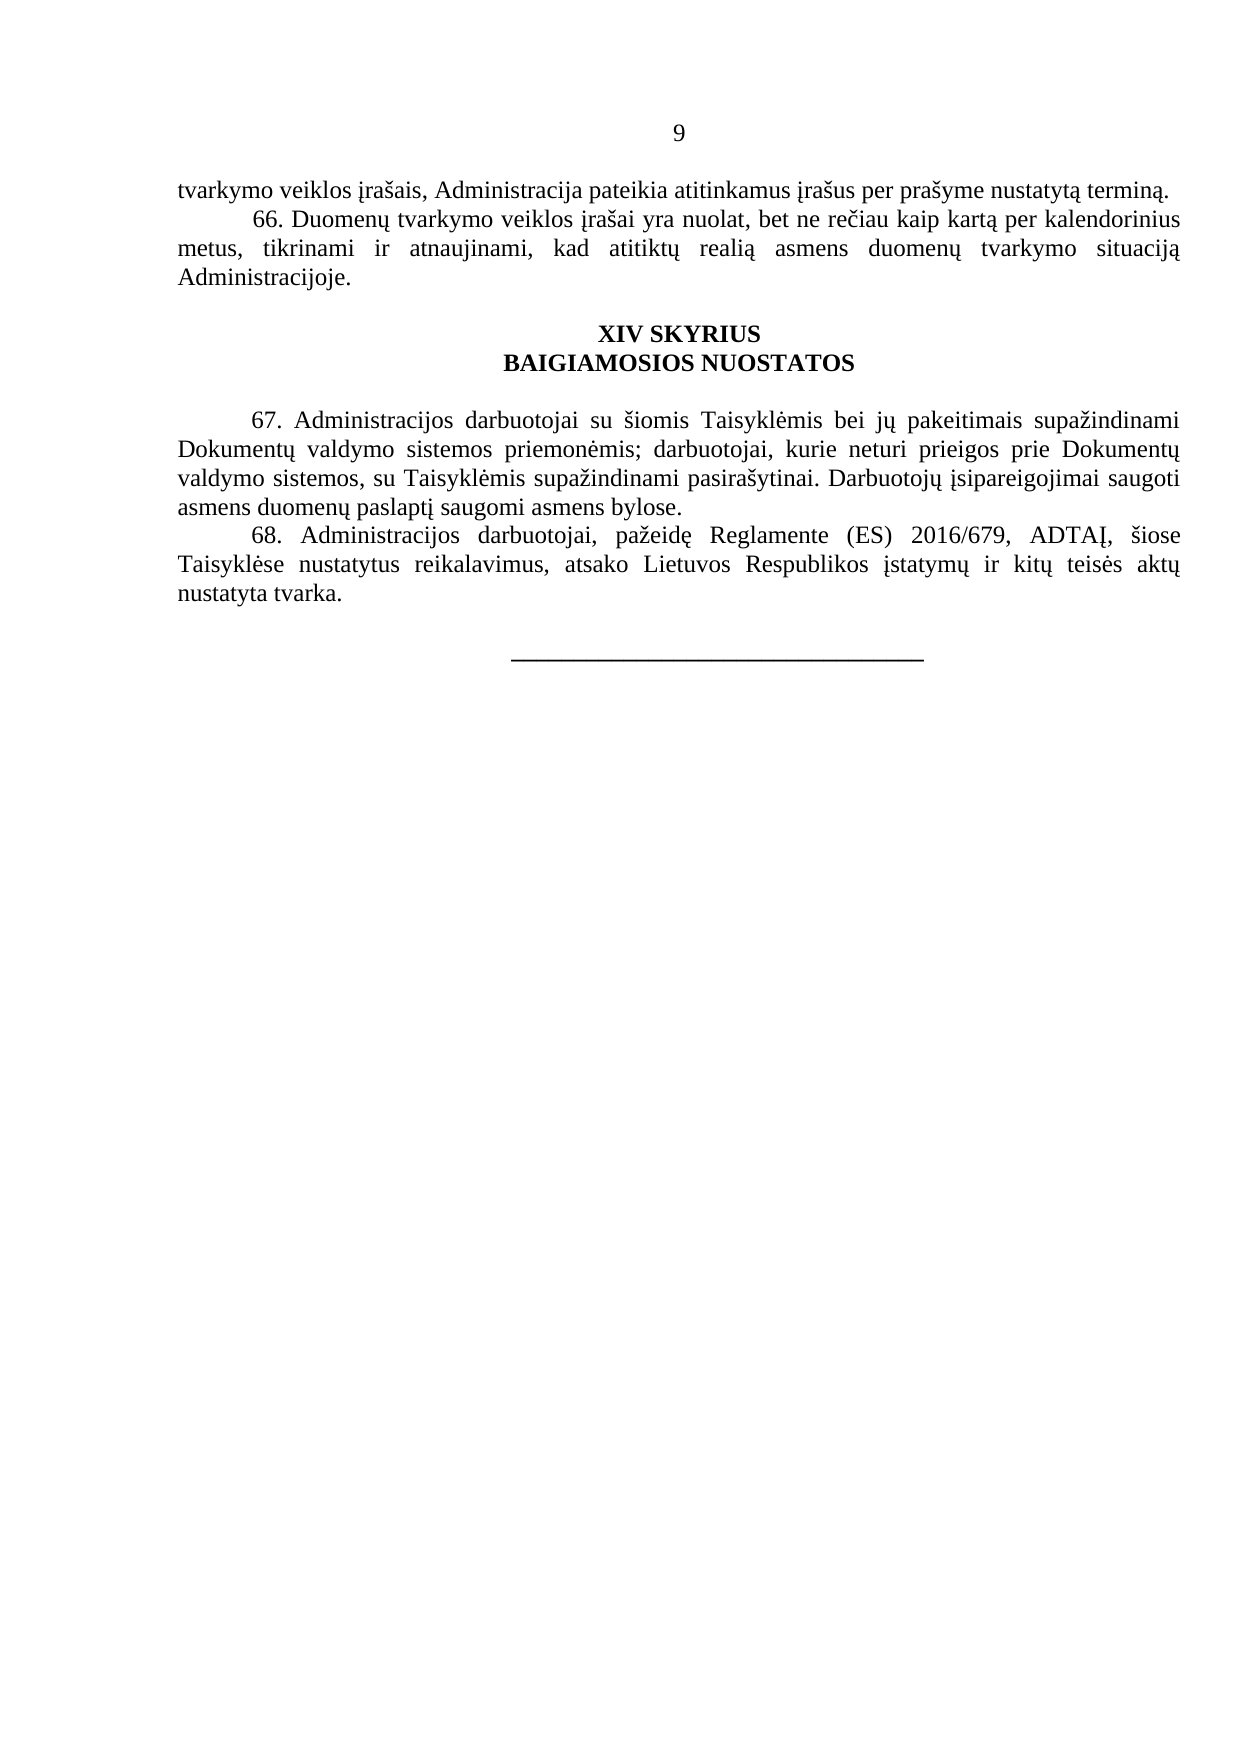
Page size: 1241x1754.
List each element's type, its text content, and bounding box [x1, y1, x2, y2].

text _________________________________ [177, 636, 1181, 664]
text tvarkymo veiklos įrašais, Administracija pateikia atitinkamus įrašus per prašyme nustatytą terminą. [177, 176, 1181, 204]
text BAIGIAMOSIOS NUOSTATOS [177, 348, 1181, 377]
text 68. Administracijos darbuotojai, pažeidę Reglamente (ES) 2016/679, ADTAĮ, šiose Taisyklėse nustatytus reikalavimus, atsako Lietuvos Respublikos įstatymų ir kitų teisės aktų nustatyta tvarka. [177, 521, 1181, 607]
text XIV SKYRIUS [177, 319, 1181, 348]
text 66. Duomenų tvarkymo veiklos įrašai yra nuolat, bet ne rečiau kaip kartą per kalendorinius metus, tikrinami ir atnaujinami, kad atitiktų realią asmens duomenų tvarkymo situaciją Administracijoje. [177, 204, 1181, 291]
text 67. Administracijos darbuotojai su šiomis Taisyklėmis bei jų pakeitimais supažindinami Dokumentų valdymo sistemos priemonėmis; darbuotojai, kurie neturi prieigos prie Dokumentų valdymo sistemos, su Taisyklėmis supažindinami pasirašytinai. Darbuotojų įsipareigojimai saugoti asmens duomenų paslaptį saugomi asmens bylose. [177, 406, 1181, 521]
